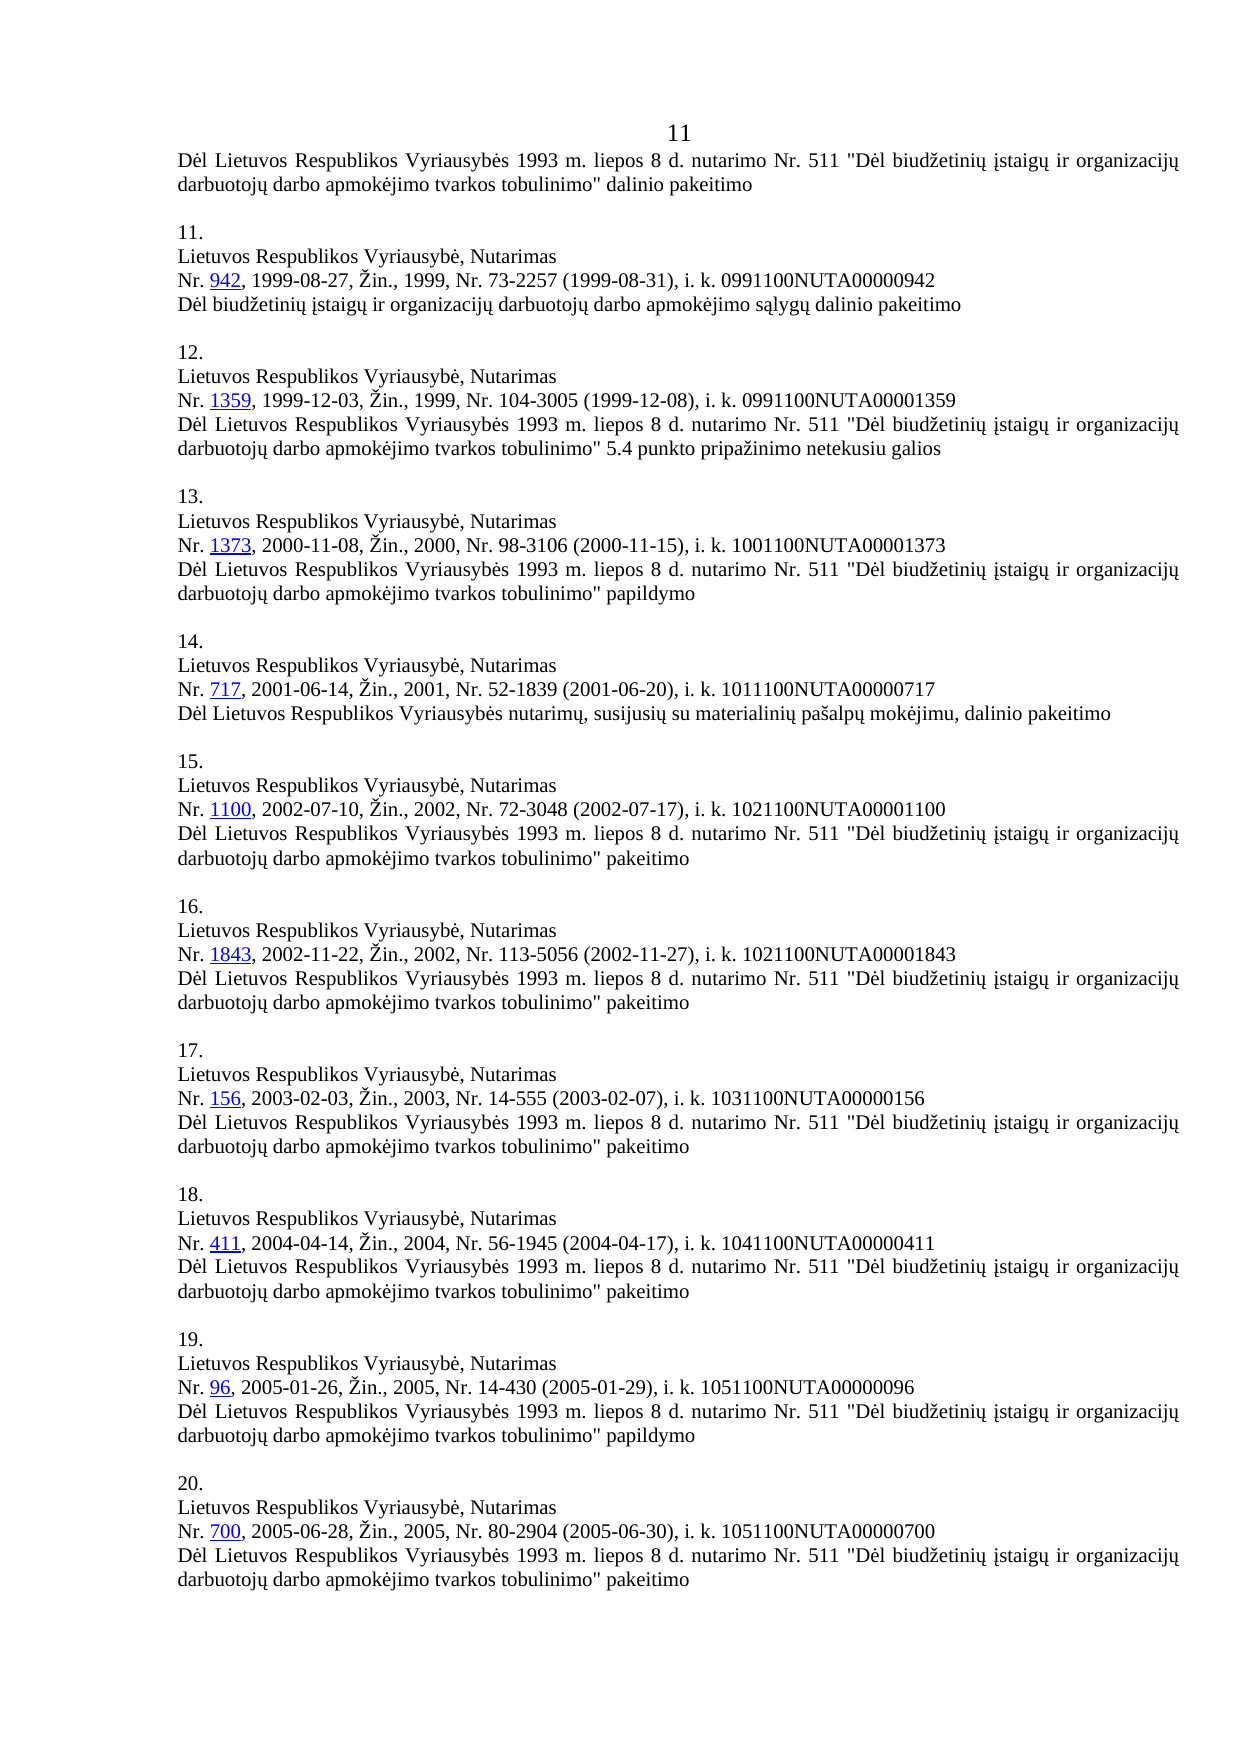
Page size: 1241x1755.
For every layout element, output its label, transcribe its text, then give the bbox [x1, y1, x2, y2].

text Nr. 96, 2005-01-26, Žin., 2005, Nr. 14-430 (2005-01-29), i. k. 1051100NUTA00000096 [177, 1375, 1181, 1399]
text Lietuvos Respublikos Vyriausybė, Nutarimas [177, 918, 1181, 942]
text Lietuvos Respublikos Vyriausybė, Nutarimas [177, 364, 1181, 388]
text Lietuvos Respublikos Vyriausybė, Nutarimas [177, 1495, 1181, 1519]
text Dėl Lietuvos Respublikos Vyriausybės 1993 m. liepos 8 d. nutarimo Nr. 511 "Dėl biudžetinių įstaigų ir organizacijų darbuotojų darbo apmokėjimo tvarkos tobulinimo" papildymo [177, 557, 1181, 605]
text Dėl biudžetinių įstaigų ir organizacijų darbuotojų darbo apmokėjimo sąlygų dalinio pakeitimo [177, 292, 1181, 316]
text 13. [177, 484, 1181, 508]
text Dėl Lietuvos Respublikos Vyriausybės 1993 m. liepos 8 d. nutarimo Nr. 511 "Dėl biudžetinių įstaigų ir organizacijų darbuotojų darbo apmokėjimo tvarkos tobulinimo" dalinio pakeitimo [177, 148, 1181, 196]
text Nr. 942, 1999-08-27, Žin., 1999, Nr. 73-2257 (1999-08-31), i. k. 0991100NUTA00000942 [177, 268, 1181, 292]
text Dėl Lietuvos Respublikos Vyriausybės 1993 m. liepos 8 d. nutarimo Nr. 511 "Dėl biudžetinių įstaigų ir organizacijų darbuotojų darbo apmokėjimo tvarkos tobulinimo" papildymo [177, 1399, 1181, 1447]
text 14. [177, 629, 1181, 653]
text 11. [177, 220, 1181, 244]
text 19. [177, 1327, 1181, 1351]
text Dėl Lietuvos Respublikos Vyriausybės 1993 m. liepos 8 d. nutarimo Nr. 511 "Dėl biudžetinių įstaigų ir organizacijų darbuotojų darbo apmokėjimo tvarkos tobulinimo" pakeitimo [177, 821, 1181, 869]
text Lietuvos Respublikos Vyriausybė, Nutarimas [177, 244, 1181, 268]
text 16. [177, 893, 1181, 918]
text Dėl Lietuvos Respublikos Vyriausybės 1993 m. liepos 8 d. nutarimo Nr. 511 "Dėl biudžetinių įstaigų ir organizacijų darbuotojų darbo apmokėjimo tvarkos tobulinimo" pakeitimo [177, 1254, 1181, 1303]
text Dėl Lietuvos Respublikos Vyriausybės 1993 m. liepos 8 d. nutarimo Nr. 511 "Dėl biudžetinių įstaigų ir organizacijų darbuotojų darbo apmokėjimo tvarkos tobulinimo" pakeitimo [177, 1110, 1181, 1158]
text Lietuvos Respublikos Vyriausybė, Nutarimas [177, 508, 1181, 533]
text Dėl Lietuvos Respublikos Vyriausybės 1993 m. liepos 8 d. nutarimo Nr. 511 "Dėl biudžetinių įstaigų ir organizacijų darbuotojų darbo apmokėjimo tvarkos tobulinimo" 5.4 punkto pripažinimo netekusiu galios [177, 412, 1181, 460]
text Dėl Lietuvos Respublikos Vyriausybės 1993 m. liepos 8 d. nutarimo Nr. 511 "Dėl biudžetinių įstaigų ir organizacijų darbuotojų darbo apmokėjimo tvarkos tobulinimo" pakeitimo [177, 966, 1181, 1014]
text Nr. 1373, 2000-11-08, Žin., 2000, Nr. 98-3106 (2000-11-15), i. k. 1001100NUTA00001373 [177, 533, 1181, 557]
text Lietuvos Respublikos Vyriausybė, Nutarimas [177, 1206, 1181, 1230]
text Nr. 156, 2003-02-03, Žin., 2003, Nr. 14-555 (2003-02-07), i. k. 1031100NUTA00000156 [177, 1086, 1181, 1110]
text Nr. 717, 2001-06-14, Žin., 2001, Nr. 52-1839 (2001-06-20), i. k. 1011100NUTA00000717 [177, 677, 1181, 701]
text Lietuvos Respublikos Vyriausybė, Nutarimas [177, 773, 1181, 797]
text Lietuvos Respublikos Vyriausybė, Nutarimas [177, 1351, 1181, 1375]
text Nr. 1100, 2002-07-10, Žin., 2002, Nr. 72-3048 (2002-07-17), i. k. 1021100NUTA00001100 [177, 797, 1181, 821]
text Dėl Lietuvos Respublikos Vyriausybės 1993 m. liepos 8 d. nutarimo Nr. 511 "Dėl biudžetinių įstaigų ir organizacijų darbuotojų darbo apmokėjimo tvarkos tobulinimo" pakeitimo [177, 1543, 1181, 1591]
text 17. [177, 1038, 1181, 1062]
text 15. [177, 749, 1181, 773]
text Nr. 700, 2005-06-28, Žin., 2005, Nr. 80-2904 (2005-06-30), i. k. 1051100NUTA00000700 [177, 1519, 1181, 1543]
text Lietuvos Respublikos Vyriausybė, Nutarimas [177, 653, 1181, 677]
text Dėl Lietuvos Respublikos Vyriausybės nutarimų, susijusių su materialinių pašalpų mokėjimu, dalinio pakeitimo [177, 701, 1181, 725]
text Nr. 411, 2004-04-14, Žin., 2004, Nr. 56-1945 (2004-04-17), i. k. 1041100NUTA00000411 [177, 1230, 1181, 1254]
text 12. [177, 340, 1181, 364]
text Lietuvos Respublikos Vyriausybė, Nutarimas [177, 1062, 1181, 1086]
text 18. [177, 1182, 1181, 1206]
text Nr. 1359, 1999-12-03, Žin., 1999, Nr. 104-3005 (1999-12-08), i. k. 0991100NUTA00001359 [177, 388, 1181, 412]
text Nr. 1843, 2002-11-22, Žin., 2002, Nr. 113-5056 (2002-11-27), i. k. 1021100NUTA00001843 [177, 942, 1181, 966]
text 20. [177, 1471, 1181, 1495]
